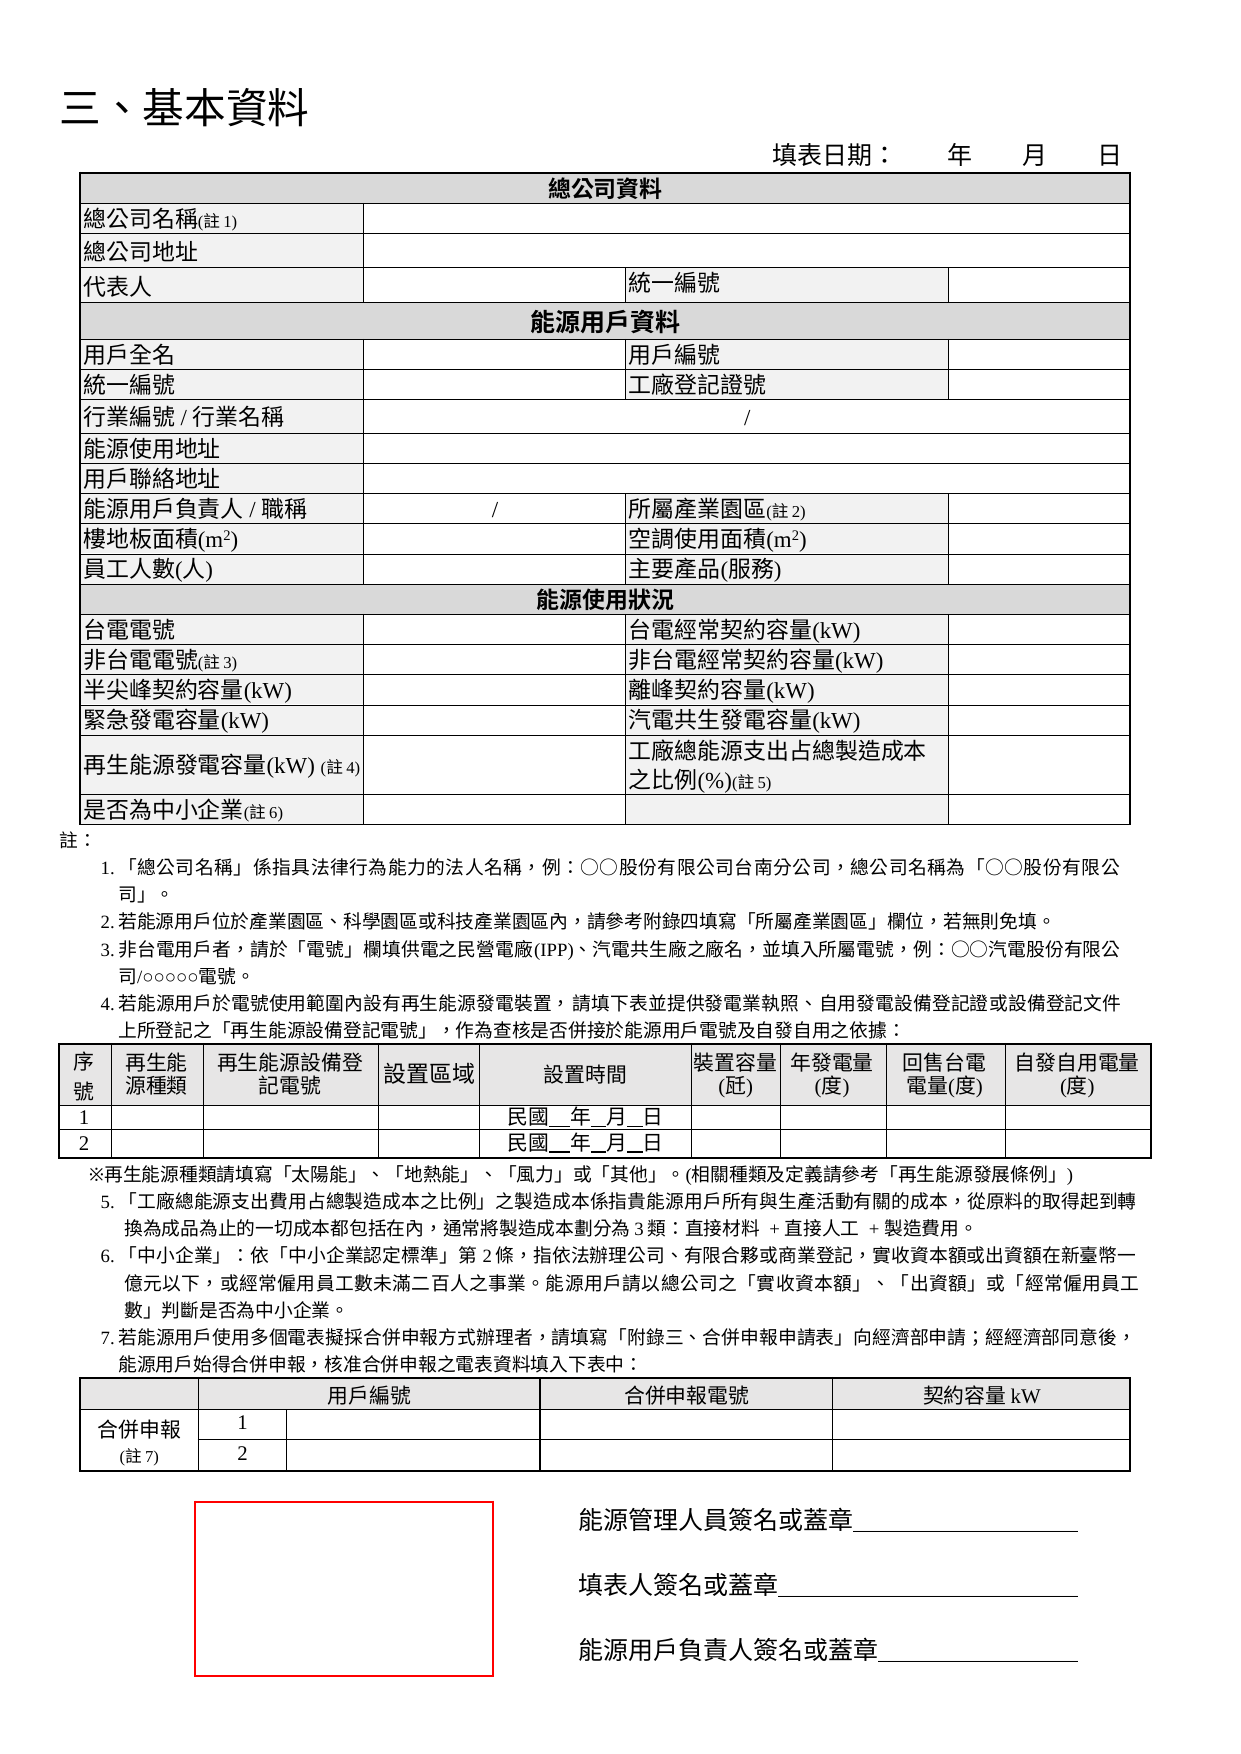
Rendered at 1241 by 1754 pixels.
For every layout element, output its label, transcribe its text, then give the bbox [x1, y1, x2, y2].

table_cell 1 [199, 1410, 286, 1439]
table_header 裝置容量(瓩) [692, 1045, 780, 1105]
table_header 年發電量(度) [781, 1045, 886, 1105]
table_cell [112, 1106, 203, 1129]
text 註： [59, 825, 1151, 853]
table_cell [626, 795, 948, 824]
table_cell 統一編號 [81, 370, 363, 399]
table_cell [541, 1410, 832, 1439]
table_cell [364, 370, 625, 399]
table_cell 能源用戶資料 [81, 303, 1129, 339]
table_cell [949, 645, 1129, 674]
table_cell 民國 年 月 日 [480, 1130, 691, 1157]
table_cell [364, 675, 625, 704]
table_cell 所屬產業園區(註2) [626, 494, 948, 523]
list 若能源用戶位於產業園區、科學園區或科技產業園區內，請參考附錄四填寫「所屬產業園區」欄位，若無則免填。 [100, 907, 1122, 934]
table_header 總公司資料 [81, 174, 1129, 203]
table_header 契約容量kW [833, 1379, 1129, 1409]
table_cell [949, 494, 1129, 523]
table_cell 汽電共生發電容量(kW) [626, 706, 948, 735]
table_cell 用戶聯絡地址 [81, 464, 363, 493]
table_cell [949, 555, 1129, 584]
table_header 能源管理人員簽名或蓋章＿＿＿＿＿＿＿＿＿ 填表人簽名或蓋章＿＿＿＿＿＿＿＿＿＿＿＿ 能源用戶負責人簽名或蓋章＿＿＿＿＿＿＿＿ [575, 1501, 1154, 1677]
table_cell [112, 1130, 203, 1157]
table_cell [887, 1130, 1005, 1157]
table_cell 統一編號 [626, 268, 948, 302]
table_cell [364, 524, 625, 553]
table_cell 工廠登記證號 [626, 370, 948, 399]
table_cell [287, 1410, 539, 1439]
table_header [114, 1501, 194, 1677]
table_cell 能源使用地址 [81, 434, 363, 463]
table_cell [949, 736, 1129, 794]
table_cell 空調使用面積(m2) [626, 524, 948, 553]
table_cell [833, 1410, 1129, 1439]
table_cell 能源使用狀況 [81, 585, 1129, 614]
table_cell [781, 1106, 886, 1129]
table_cell 代表人 [81, 268, 363, 302]
table_cell 離峰契約容量(kW) [626, 675, 948, 704]
list 若能源用戶於電號使用範圍內設有再生能源發電裝置，請填下表並提供發電業執照、自用發電設備登記證或設備登記文件上所登記之「再生能源設備登記電號」，作為查核是否併接於能源用戶電號及自發自用之依據： [100, 988, 1122, 1043]
table_cell 合併申報 (註7) [81, 1410, 198, 1470]
table_header 再生能源種類 [112, 1045, 203, 1105]
table_cell 用戶全名 [81, 340, 363, 369]
table_cell 主要產品(服務) [626, 555, 948, 584]
table_cell [692, 1130, 780, 1157]
table_header [196, 1503, 492, 1675]
table_cell [692, 1106, 780, 1129]
table_cell 能源用戶負責人 / 職稱 [81, 494, 363, 523]
table_cell [364, 706, 625, 735]
table_cell [949, 615, 1129, 644]
table_header [494, 1501, 575, 1677]
table_cell / [364, 400, 1129, 433]
table_cell [287, 1440, 539, 1470]
table_header 序號 [60, 1045, 111, 1105]
table_cell 1 [60, 1106, 111, 1129]
table_cell 總公司名稱(註1) [81, 204, 363, 233]
table_cell 用戶編號 [626, 340, 948, 369]
table_cell 緊急發電容量(kW) [81, 706, 363, 735]
list 「總公司名稱」係指具法律行為能力的法人名稱，例：○○股份有限公司台南分公司，總公司名稱為「○○股份有限公司」。 [100, 853, 1122, 907]
table_cell [949, 340, 1129, 369]
table_header [81, 1379, 198, 1409]
table_cell [949, 370, 1129, 399]
table_cell 台電電號 [81, 615, 363, 644]
table_cell [949, 268, 1129, 302]
table_cell [204, 1130, 378, 1157]
table_cell 總公司地址 [81, 234, 363, 267]
list 「工廠總能源支出費用占總製造成本之比例」之製造成本係指貴能源用戶所有與生產活動有關的成本，從原料的取得起到轉換為成品為止的一切成本都包括在內，通常將製造成本劃分為3類：直接材料 + 直接人工 + 製造費用。 [100, 1187, 1139, 1241]
text 填表日期： 年 月 日 [59, 135, 1122, 172]
table_cell [364, 340, 625, 369]
table_cell [364, 615, 625, 644]
table_header 設置區域 [379, 1045, 479, 1105]
text 三、基本資料 [59, 75, 1151, 135]
table_cell [364, 555, 625, 584]
table_header 用戶編號 [199, 1379, 539, 1409]
table_cell [949, 795, 1129, 824]
table_header 自發自用電量(度) [1006, 1045, 1150, 1105]
table_cell [364, 464, 1129, 493]
table_cell 再生能源發電容量(kW) (註4) [81, 736, 363, 794]
table_cell 非台電電號(註3) [81, 645, 363, 674]
list 非台電用戶者，請於「電號」欄填供電之民營電廠(IPP)、汽電共生廠之廠名，並填入所屬電號，例：○○汽電股份有限公司/○○○○○電號。 [100, 934, 1122, 988]
table_header 合併申報電號 [541, 1379, 832, 1409]
table_cell 半尖峰契約容量(kW) [81, 675, 363, 704]
table_cell [949, 706, 1129, 735]
table_cell 行業編號 / 行業名稱 [81, 400, 363, 433]
table_cell [379, 1130, 479, 1157]
table_cell [949, 524, 1129, 553]
table_cell 民國 年 月 日 [480, 1106, 691, 1129]
table_cell [364, 234, 1129, 267]
table_cell [364, 434, 1129, 463]
list 若能源用戶使用多個電表擬採合併申報方式辦理者，請填寫「附錄三、合併申報申請表」向經濟部申請；經經濟部同意後，能源用戶始得合併申報，核准合併申報之電表資料填入下表中： [100, 1322, 1139, 1377]
table_cell [949, 675, 1129, 704]
table_cell [781, 1130, 886, 1157]
table_cell 工廠總能源支出占總製造成本之比例(%)(註5) [626, 736, 948, 794]
table_cell 樓地板面積(m2) [81, 524, 363, 553]
table_header 再生能源設備登記電號 [204, 1045, 378, 1105]
table_cell / [364, 494, 625, 523]
table_cell [364, 736, 625, 794]
table_cell [833, 1440, 1129, 1470]
table_cell [379, 1106, 479, 1129]
table_cell [204, 1106, 378, 1129]
text ※再生能源種類請填寫「太陽能」、「地熱能」、「風力」或「其他」。(相關種類及定義請參考「再生能源發展條例」) [89, 1159, 1151, 1187]
table_cell 台電經常契約容量(kW) [626, 615, 948, 644]
table_cell [364, 795, 625, 824]
table_header 設置時間 [480, 1045, 691, 1105]
table_cell [1006, 1106, 1150, 1129]
table_cell 是否為中小企業(註6) [81, 795, 363, 824]
table_cell 非台電經常契約容量(kW) [626, 645, 948, 674]
table_cell [1006, 1130, 1150, 1157]
table_cell 員工人數(人) [81, 555, 363, 584]
table_cell [364, 645, 625, 674]
table_cell 2 [199, 1440, 286, 1470]
table_header 回售台電電量(度) [887, 1045, 1005, 1105]
list 「中小企業」：依「中小企業認定標準」第2條，指依法辦理公司、有限合夥或商業登記，實收資本額或出資額在新臺幣一億元以下，或經常僱用員工數未滿二百人之事業。能源用戶請以總公司之「實收資本額」、「出資額」或「經常僱用員工數」判斷是否為中小企業。 [100, 1241, 1139, 1322]
table_cell 2 [60, 1130, 111, 1157]
table_cell [541, 1440, 832, 1470]
table_cell [887, 1106, 1005, 1129]
table_cell [364, 268, 625, 302]
table_cell [364, 204, 1129, 233]
